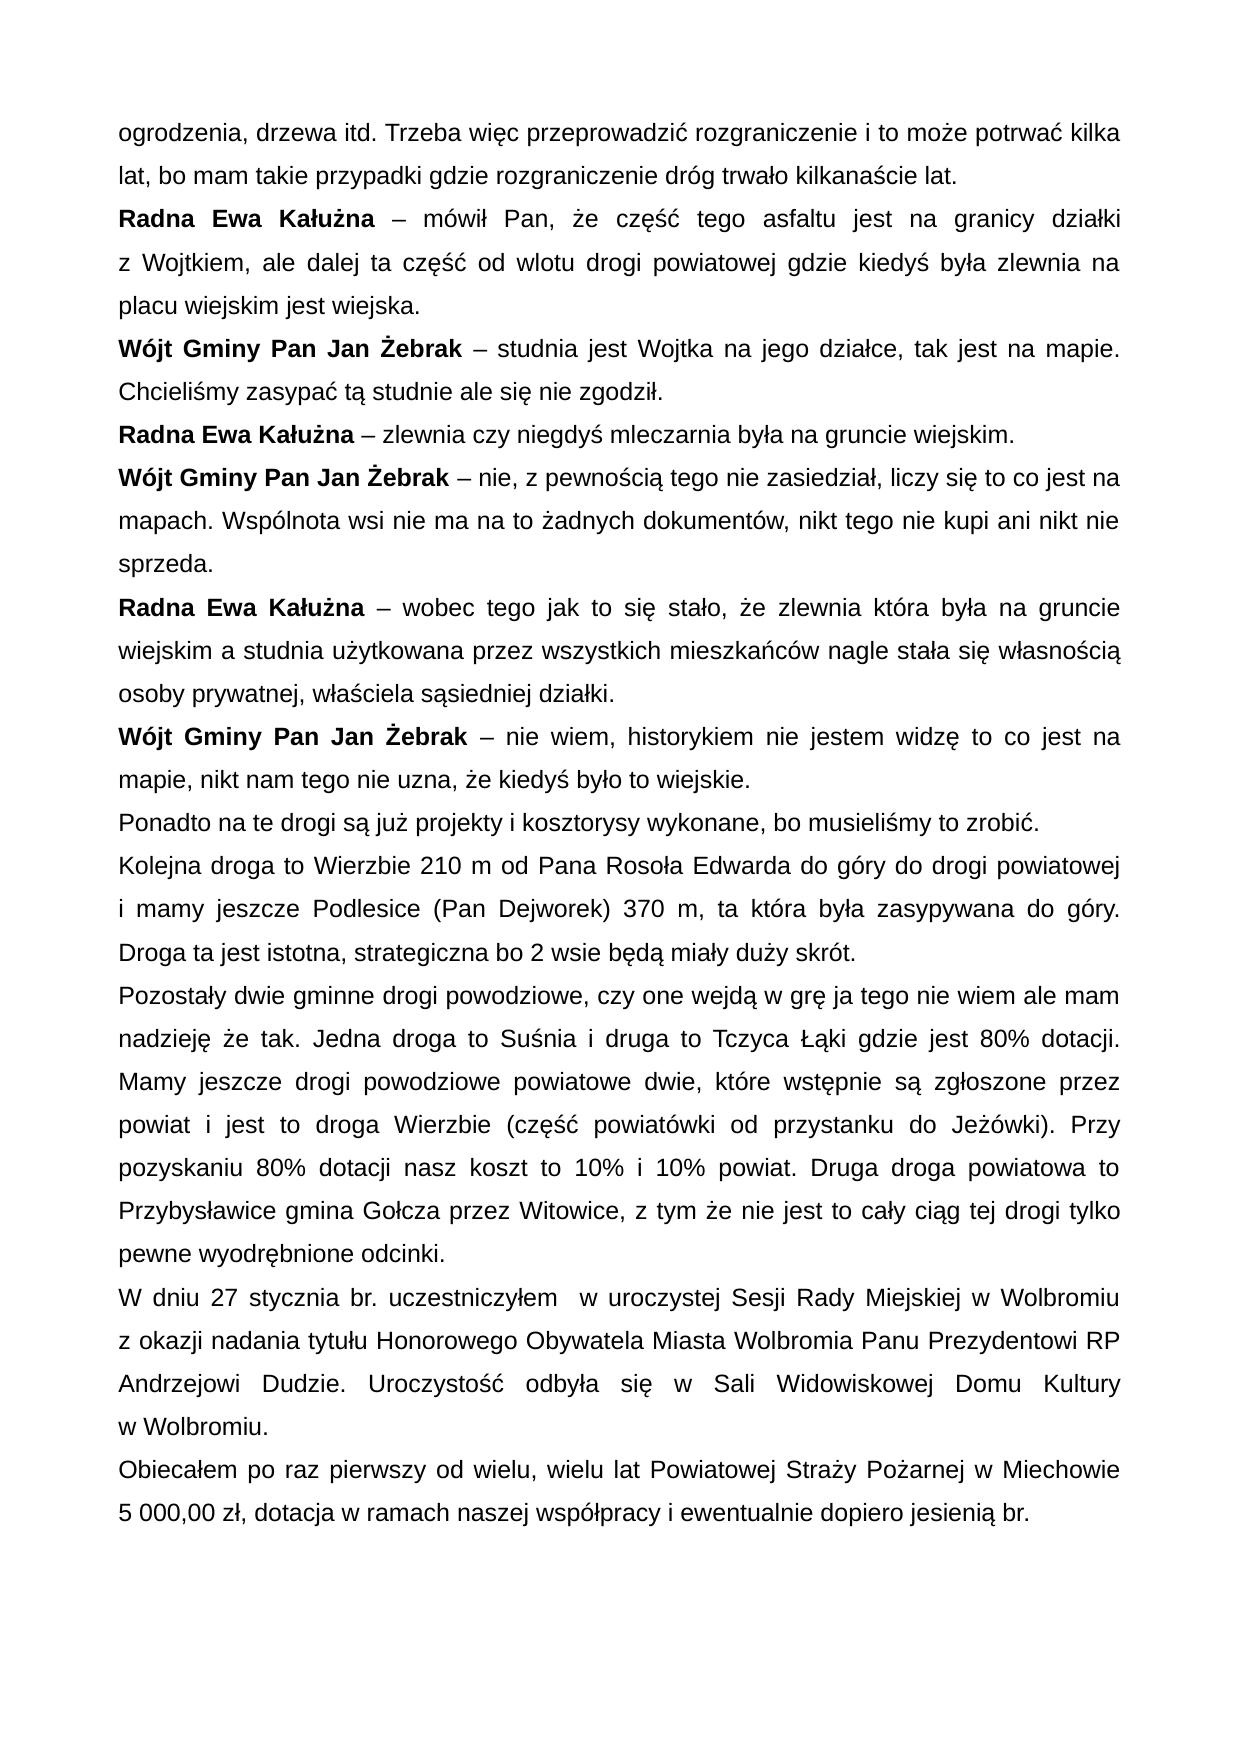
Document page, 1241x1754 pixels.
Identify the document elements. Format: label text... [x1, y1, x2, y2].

text Radna Ewa Kałużna – zlewnia czy niegdyś mleczarnia była na gruncie wiejskim. [118, 420, 1122, 449]
text Wójt Gminy Pan Jan Żebrak – studnia jest Wojtka na jego działce, tak jest na mapie. Chcieliśmy zasypać tą studnie ale się nie zgodził. [118, 334, 1122, 406]
text Obiecałem po raz pierwszy od wielu, wielu lat Powiatowej Straży Pożarnej w Miechowie 5 000,00 zł, dotacja w ramach naszej współpracy i ewentualnie dopiero jesienią br. [118, 1455, 1122, 1527]
text Radna Ewa Kałużna – mówił Pan, że część tego asfaltu jest na granicy działki z Wojtkiem, ale dalej ta część od wlotu drogi powiatowej gdzie kiedyś była zlewnia na placu wiejskim jest wiejska. [118, 204, 1122, 319]
text Radna Ewa Kałużna – wobec tego jak to się stało, że zlewnia która była na gruncie wiejskim a studnia użytkowana przez wszystkich mieszkańców nagle stała się własnością osoby prywatnej, właściela sąsiedniej działki. [118, 592, 1122, 707]
text Wójt Gminy Pan Jan Żebrak – nie wiem, historykiem nie jestem widzę to co jest na mapie, nikt nam tego nie uzna, że kiedyś było to wiejskie. [118, 722, 1122, 794]
text Kolejna droga to Wierzbie 210 m od Pana Rosoła Edwarda do góry do drogi powiatowej i mamy jeszcze Podlesice (Pan Dejworek) 370 m, ta która była zasypywana do góry. Droga ta jest istotna, strategiczna bo 2 wsie będą miały duży skrót. [118, 851, 1122, 966]
text W dniu 27 stycznia br. uczestniczyłem w uroczystej Sesji Rady Miejskiej w Wolbromiu z okazji nadania tytułu Honorowego Obywatela Miasta Wolbromia Panu Prezydentowi RP Andrzejowi Dudzie. Uroczystość odbyła się w Sali Widowiskowej Domu Kultury w Wolbromiu. [118, 1282, 1122, 1441]
text ogrodzenia, drzewa itd. Trzeba więc przeprowadzić rozgraniczenie i to może potrwać kilka lat, bo mam takie przypadki gdzie rozgraniczenie dróg trwało kilkanaście lat. [118, 118, 1122, 190]
text Ponadto na te drogi są już projekty i kosztorysy wykonane, bo musieliśmy to zrobić. [118, 808, 1122, 837]
text Pozostały dwie gminne drogi powodziowe, czy one wejdą w grę ja tego nie wiem ale mam nadzieję że tak. Jedna droga to Suśnia i druga to Tczyca Łąki gdzie jest 80% dotacji. Mamy jeszcze drogi powodziowe powiatowe dwie, które wstępnie są zgłoszone przez powiat i jest to droga Wierzbie (część powiatówki od przystanku do Jeżówki). Przy pozyskaniu 80% dotacji nasz koszt to 10% i 10% powiat. Druga droga powiatowa to Przybysławice gmina Gołcza przez Witowice, z tym że nie jest to cały ciąg tej drogi tylko pewne wyodrębnione odcinki. [118, 981, 1122, 1268]
text Wójt Gminy Pan Jan Żebrak – nie, z pewnością tego nie zasiedział, liczy się to co jest na mapach. Wspólnota wsi nie ma na to żadnych dokumentów, nikt tego nie kupi ani nikt nie sprzeda. [118, 463, 1122, 578]
